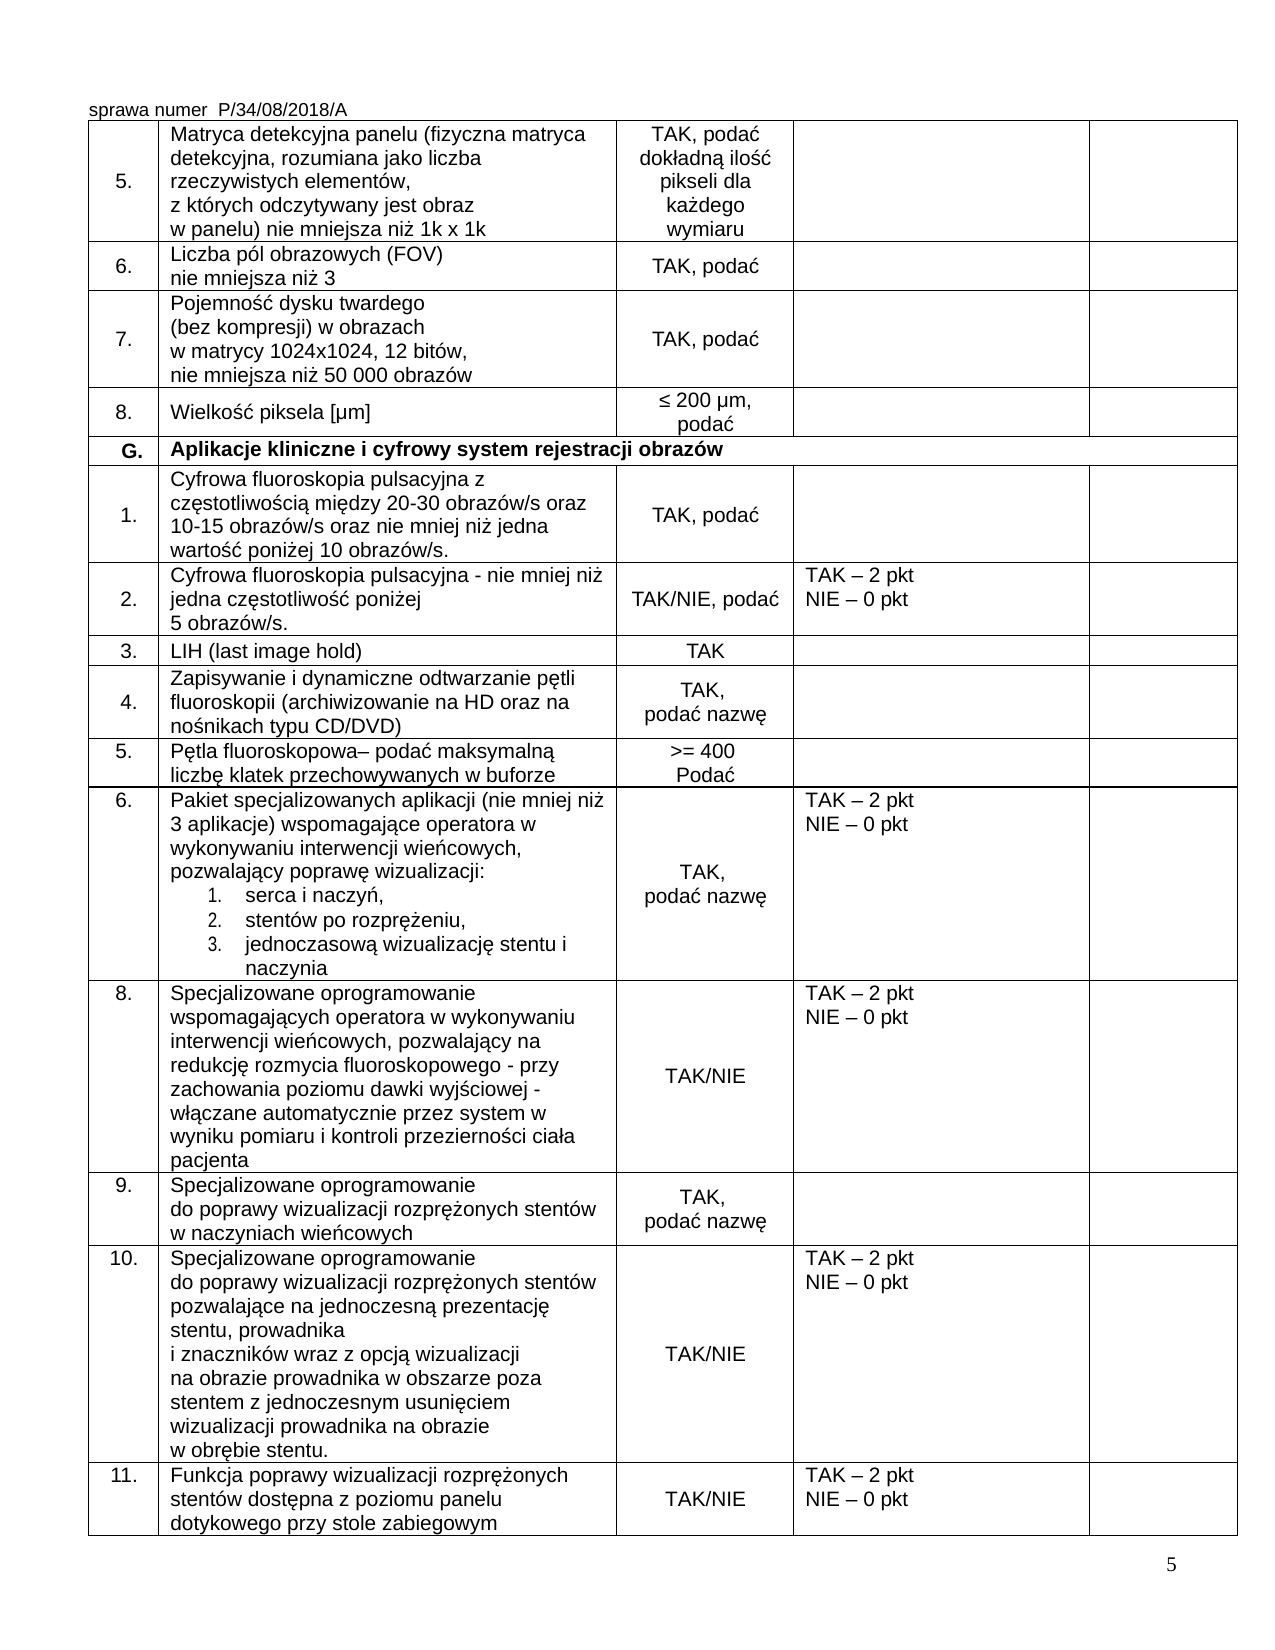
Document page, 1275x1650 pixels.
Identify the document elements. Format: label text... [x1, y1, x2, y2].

table_cell Cyfrowa fluoroskopia pulsacyjna - nie mniej niż jedna częstotliwość poniżej 5 obrazów/s. [159, 563, 616, 635]
table_cell [1090, 666, 1237, 737]
table_cell 8. [89, 388, 158, 436]
table_cell [1090, 121, 1237, 241]
table_cell 6. [89, 242, 158, 290]
table_cell [1090, 291, 1237, 387]
table_cell [1090, 1246, 1237, 1462]
table_cell 1. [89, 466, 158, 562]
table_cell [794, 466, 1089, 562]
table_cell 7. [89, 291, 158, 387]
table_cell Specjalizowane oprogramowanie do poprawy wizualizacji rozprężonych stentów pozwalające na jednoczesną prezentację stentu, prowadnika i znaczników wraz z opcją wizualizacji na obrazie prowadnika w obszarze poza stentem z jednoczesnym usunięciem wizualizacji prowadnika na obrazie w obrębie stentu. [159, 1246, 616, 1462]
table_cell 6. [89, 788, 158, 979]
table_cell TAK, podać nazwę [617, 1173, 793, 1245]
table_cell [1090, 788, 1237, 979]
table_cell Specjalizowane oprogramowanie do poprawy wizualizacji rozprężonych stentów w naczyniach wieńcowych [159, 1173, 616, 1245]
table_cell Wielkość piksela [μm] [159, 388, 616, 436]
table_cell ≤ 200 μm, podać [617, 388, 793, 436]
table_cell Pętla fluoroskopowa– podać maksymalną liczbę klatek przechowywanych w buforze [159, 739, 616, 786]
table_cell LIH (last image hold) [159, 636, 616, 664]
table_cell 2. [89, 563, 158, 635]
table_cell 4. [89, 666, 158, 737]
table_cell [794, 666, 1089, 737]
table_cell [1090, 739, 1237, 786]
table_cell G. [89, 437, 158, 465]
table_cell [1090, 242, 1237, 290]
table_cell [794, 291, 1089, 387]
table_cell [1090, 636, 1237, 664]
table_cell TAK – 2 pkt NIE – 0 pkt [794, 563, 1089, 635]
table_cell TAK, podać [617, 242, 793, 290]
table_cell TAK, podać dokładną ilość pikseli dla każdego wymiaru [617, 121, 793, 241]
table_cell [1090, 388, 1237, 436]
table_cell 3. [89, 636, 158, 664]
table_cell TAK, podać nazwę [617, 666, 793, 737]
table_cell 5. [89, 739, 158, 786]
table_cell 10. [89, 1246, 158, 1462]
table_cell 11. [89, 1463, 158, 1535]
table_cell TAK – 2 pkt NIE – 0 pkt [794, 1246, 1089, 1462]
table_cell 8. [89, 981, 158, 1172]
table_cell 5. [89, 121, 158, 241]
table_cell TAK – 2 pkt NIE – 0 pkt [794, 981, 1089, 1172]
table_cell [1090, 981, 1237, 1172]
table_cell Pakiet specjalizowanych aplikacji (nie mniej niż 3 aplikacje) wspomagające operatora w wykonywaniu interwencji wieńcowych, pozwalający poprawę wizualizacji: serca i naczyń, stentów po rozprężeniu, jednoczasową wizualizację stentu i naczynia [159, 788, 616, 979]
table_cell [794, 121, 1089, 241]
table_cell TAK, podać [617, 291, 793, 387]
table_cell [1090, 1463, 1237, 1535]
table_cell Zapisywanie i dynamiczne odtwarzanie pętli fluoroskopii (archiwizowanie na HD oraz na nośnikach typu CD/DVD) [159, 666, 616, 737]
table_cell TAK/NIE [617, 1463, 793, 1535]
table_cell 9. [89, 1173, 158, 1245]
table_cell TAK – 2 pkt NIE – 0 pkt [794, 788, 1089, 979]
table_cell TAK, podać nazwę [617, 788, 793, 979]
table_cell Specjalizowane oprogramowanie wspomagających operatora w wykonywaniu interwencji wieńcowych, pozwalający na redukcję rozmycia fluoroskopowego - przy zachowania poziomu dawki wyjściowej - włączane automatycznie przez system w wyniku pomiaru i kontroli przezierności ciała pacjenta [159, 981, 616, 1172]
table_cell Aplikacje kliniczne i cyfrowy system rejestracji obrazów [159, 437, 1237, 465]
table_cell >= 400 Podać [617, 739, 793, 786]
table_cell [1090, 466, 1237, 562]
table_cell Cyfrowa fluoroskopia pulsacyjna z częstotliwością między 20-30 obrazów/s oraz 10-15 obrazów/s oraz nie mniej niż jedna wartość poniżej 10 obrazów/s. [159, 466, 616, 562]
table_cell [794, 388, 1089, 436]
table_cell Pojemność dysku twardego (bez kompresji) w obrazach w matrycy 1024x1024, 12 bitów, nie mniejsza niż 50 000 obrazów [159, 291, 616, 387]
table_cell TAK/NIE [617, 981, 793, 1172]
table_cell TAK – 2 pkt NIE – 0 pkt [794, 1463, 1089, 1535]
table_cell Matryca detekcyjna panelu (fizyczna matryca detekcyjna, rozumiana jako liczba rzeczywistych elementów, z których odczytywany jest obraz w panelu) nie mniejsza niż 1k x 1k [159, 121, 616, 241]
table_cell [1090, 1173, 1237, 1245]
table_cell [1090, 563, 1237, 635]
table_cell Liczba pól obrazowych (FOV) nie mniejsza niż 3 [159, 242, 616, 290]
table_cell [794, 636, 1089, 664]
table_cell [794, 242, 1089, 290]
table_cell [794, 739, 1089, 786]
table_cell TAK/NIE, podać [617, 563, 793, 635]
table_cell Funkcja poprawy wizualizacji rozprężonych stentów dostępna z poziomu panelu dotykowego przy stole zabiegowym [159, 1463, 616, 1535]
table_cell TAK [617, 636, 793, 664]
table_cell TAK/NIE [617, 1246, 793, 1462]
table_cell [794, 1173, 1089, 1245]
table_cell TAK, podać [617, 466, 793, 562]
